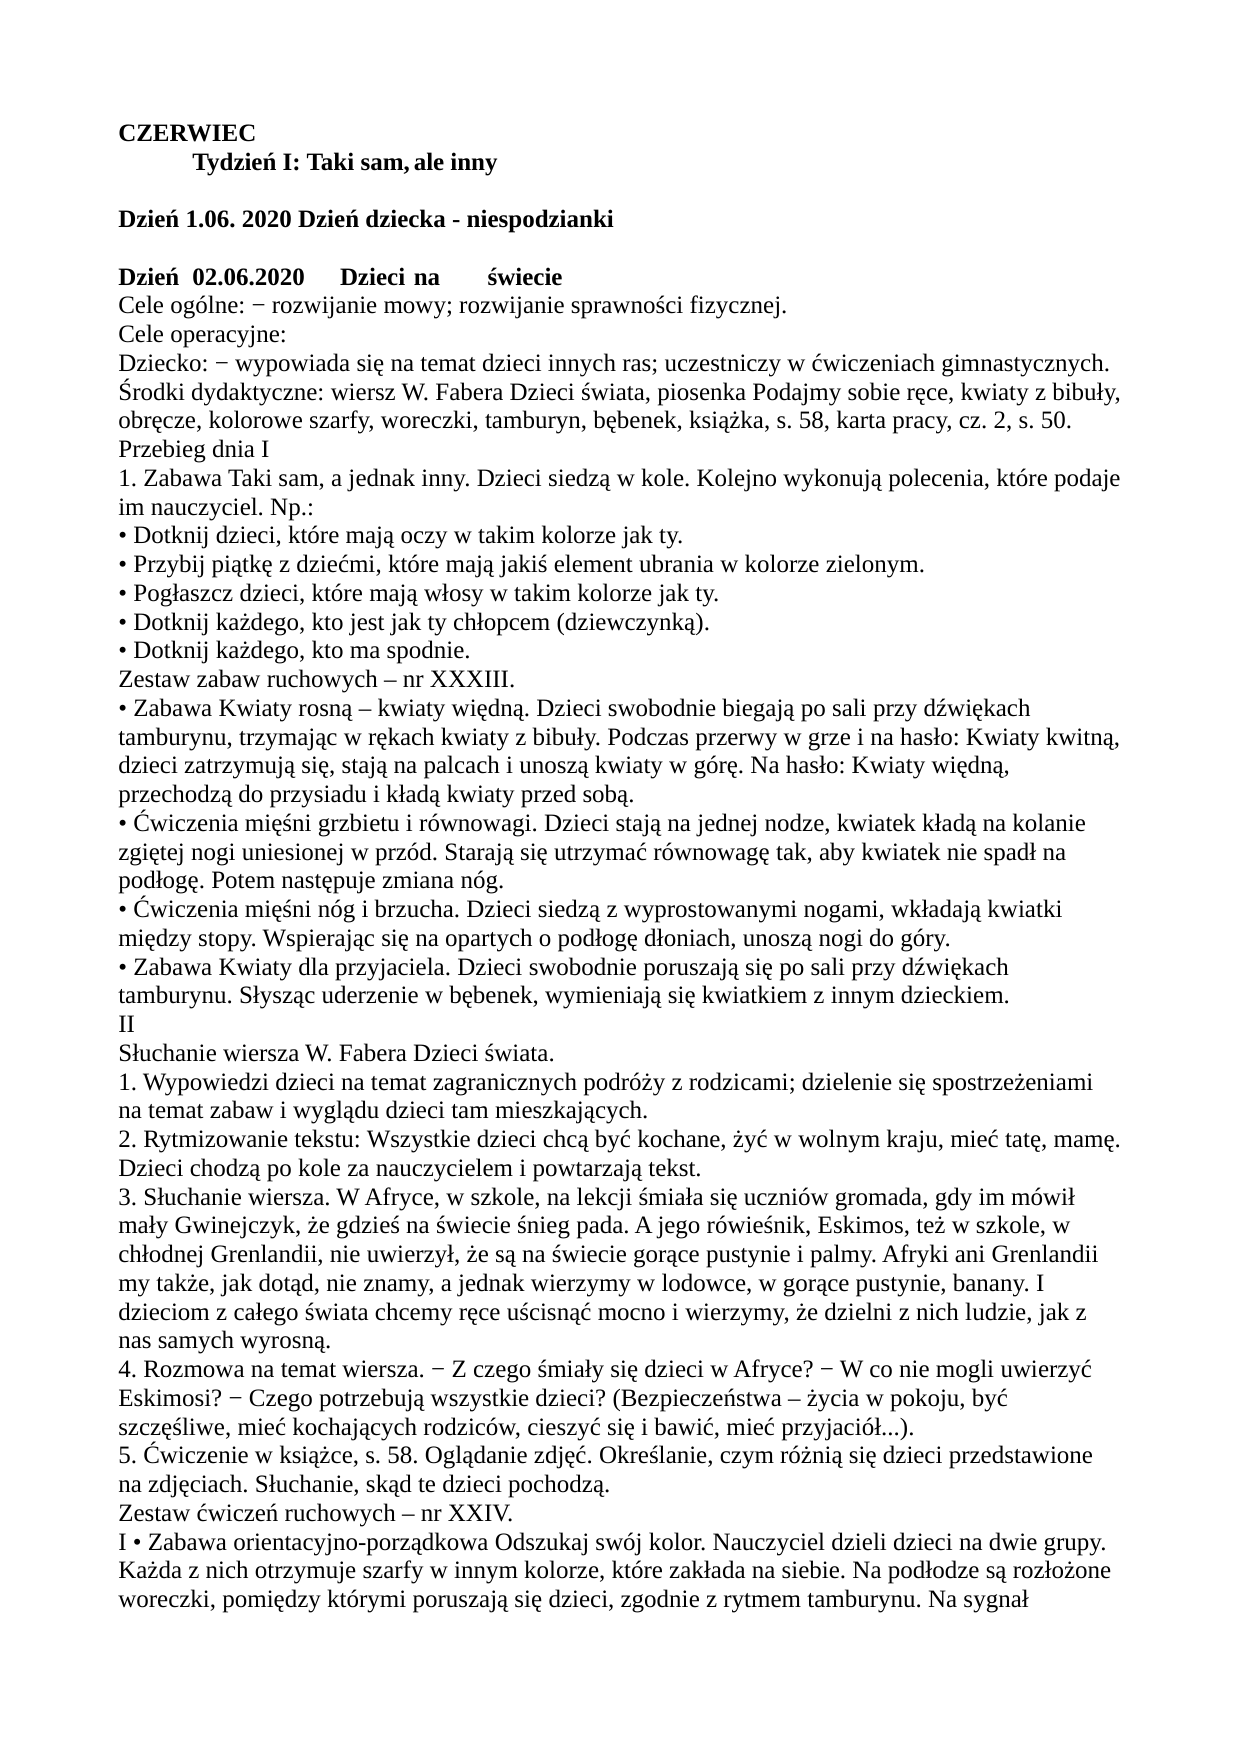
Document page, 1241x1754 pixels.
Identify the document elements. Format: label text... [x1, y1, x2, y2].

text • Dotknij dzieci, które mają oczy w takim kolorze jak ty. [118, 521, 1122, 549]
text • Ćwiczenia mięśni nóg i brzucha. Dzieci siedzą z wyprostowanymi nogami, wkładają kwiatki między stopy. Wspierając się na opartych o podłogę dłoniach, unoszą nogi do góry. [118, 894, 1122, 952]
text 1. Wypowiedzi dzieci na temat zagranicznych podróży z rodzicami; dzielenie się spostrzeżeniami na temat zabaw i wyglądu dzieci tam mieszkających. [118, 1067, 1122, 1124]
text 5. Ćwiczenie w książce, s. 58. Oglądanie zdjęć. Określanie, czym różnią się dzieci przedstawione na zdjęciach. Słuchanie, skąd te dzieci pochodzą. [118, 1441, 1122, 1498]
text Tydzień I: Taki sam, ale inny [118, 147, 1122, 176]
text Cele operacyjne: [118, 319, 1122, 348]
text Dzień 02.06.2020 Dzieci na świecie [118, 262, 1122, 291]
text 1. Zabawa Taki sam, a jednak inny. Dzieci siedzą w kole. Kolejno wykonują polecenia, które podaje im nauczyciel. Np.: [118, 463, 1122, 521]
text Cele ogólne: − rozwijanie mowy; rozwijanie sprawności fizycznej. [118, 291, 1122, 319]
text Dzień 1.06. 2020 Dzień dziecka - niespodzianki [118, 204, 1122, 233]
text II [118, 1009, 1122, 1038]
text 2. Rytmizowanie tekstu: Wszystkie dzieci chcą być kochane, żyć w wolnym kraju, mieć tatę, mamę. Dzieci chodzą po kole za nauczycielem i powtarzają tekst. [118, 1124, 1122, 1182]
text Zestaw ćwiczeń ruchowych – nr XXIV. [118, 1498, 1122, 1527]
text Dziecko: − wypowiada się na temat dzieci innych ras; uczestniczy w ćwiczeniach gimnastycznych. [118, 348, 1122, 377]
text 4. Rozmowa na temat wiersza. − Z czego śmiały się dzieci w Afryce? − W co nie mogli uwierzyć Eskimosi? − Czego potrzebują wszystkie dzieci? (Bezpieczeństwa – życia w pokoju, być szczęśliwe, mieć kochających rodziców, cieszyć się i bawić, mieć przyjaciół...). [118, 1354, 1122, 1441]
text • Dotknij każdego, kto ma spodnie. [118, 636, 1122, 664]
text 3. Słuchanie wiersza. W Afryce, w szkole, na lekcji śmiała się uczniów gromada, gdy im mówił mały Gwinejczyk, że gdzieś na świecie śnieg pada. A jego rówieśnik, Eskimos, też w szkole, w chłodnej Grenlandii, nie uwierzył, że są na świecie gorące pustynie i palmy. Afryki ani Grenlandii my także, jak dotąd, nie znamy, a jednak wierzymy w lodowce, w gorące pustynie, banany. I dzieciom z całego świata chcemy ręce uścisnąć mocno i wierzymy, że dzielni z nich ludzie, jak z nas samych wyrosną. [118, 1182, 1122, 1354]
text Środki dydaktyczne: wiersz W. Fabera Dzieci świata, piosenka Podajmy sobie ręce, kwiaty z bibuły, obręcze, kolorowe szarfy, woreczki, tamburyn, bębenek, książka, s. 58, karta pracy, cz. 2, s. 50. Przebieg dnia I [118, 377, 1122, 463]
text • Pogłaszcz dzieci, które mają włosy w takim kolorze jak ty. [118, 578, 1122, 607]
text • Przybij piątkę z dziećmi, które mają jakiś element ubrania w kolorze zielonym. [118, 549, 1122, 578]
text • Zabawa Kwiaty dla przyjaciela. Dzieci swobodnie poruszają się po sali przy dźwiękach tamburynu. Słysząc uderzenie w bębenek, wymieniają się kwiatkiem z innym dzieckiem. [118, 952, 1122, 1009]
text Zestaw zabaw ruchowych – nr XXXIII. [118, 664, 1122, 693]
text I • Zabawa orientacyjno-porządkowa Odszukaj swój kolor. Nauczyciel dzieli dzieci na dwie grupy. Każda z nich otrzymuje szarfy w innym kolorze, które zakłada na siebie. Na podłodze są rozłożone woreczki, pomiędzy którymi poruszają się dzieci, zgodnie z rytmem tamburynu. Na sygnał [118, 1527, 1122, 1613]
text • Zabawa Kwiaty rosną – kwiaty więdną. Dzieci swobodnie biegają po sali przy dźwiękach tamburynu, trzymając w rękach kwiaty z bibuły. Podczas przerwy w grze i na hasło: Kwiaty kwitną, dzieci zatrzymują się, stają na palcach i unoszą kwiaty w górę. Na hasło: Kwiaty więdną, przechodzą do przysiadu i kładą kwiaty przed sobą. [118, 693, 1122, 808]
text CZERWIEC [118, 118, 1122, 147]
text • Ćwiczenia mięśni grzbietu i równowagi. Dzieci stają na jednej nodze, kwiatek kładą na kolanie zgiętej nogi uniesionej w przód. Starają się utrzymać równowagę tak, aby kwiatek nie spadł na podłogę. Potem następuje zmiana nóg. [118, 808, 1122, 894]
text Słuchanie wiersza W. Fabera Dzieci świata. [118, 1038, 1122, 1067]
text • Dotknij każdego, kto jest jak ty chłopcem (dziewczynką). [118, 607, 1122, 636]
